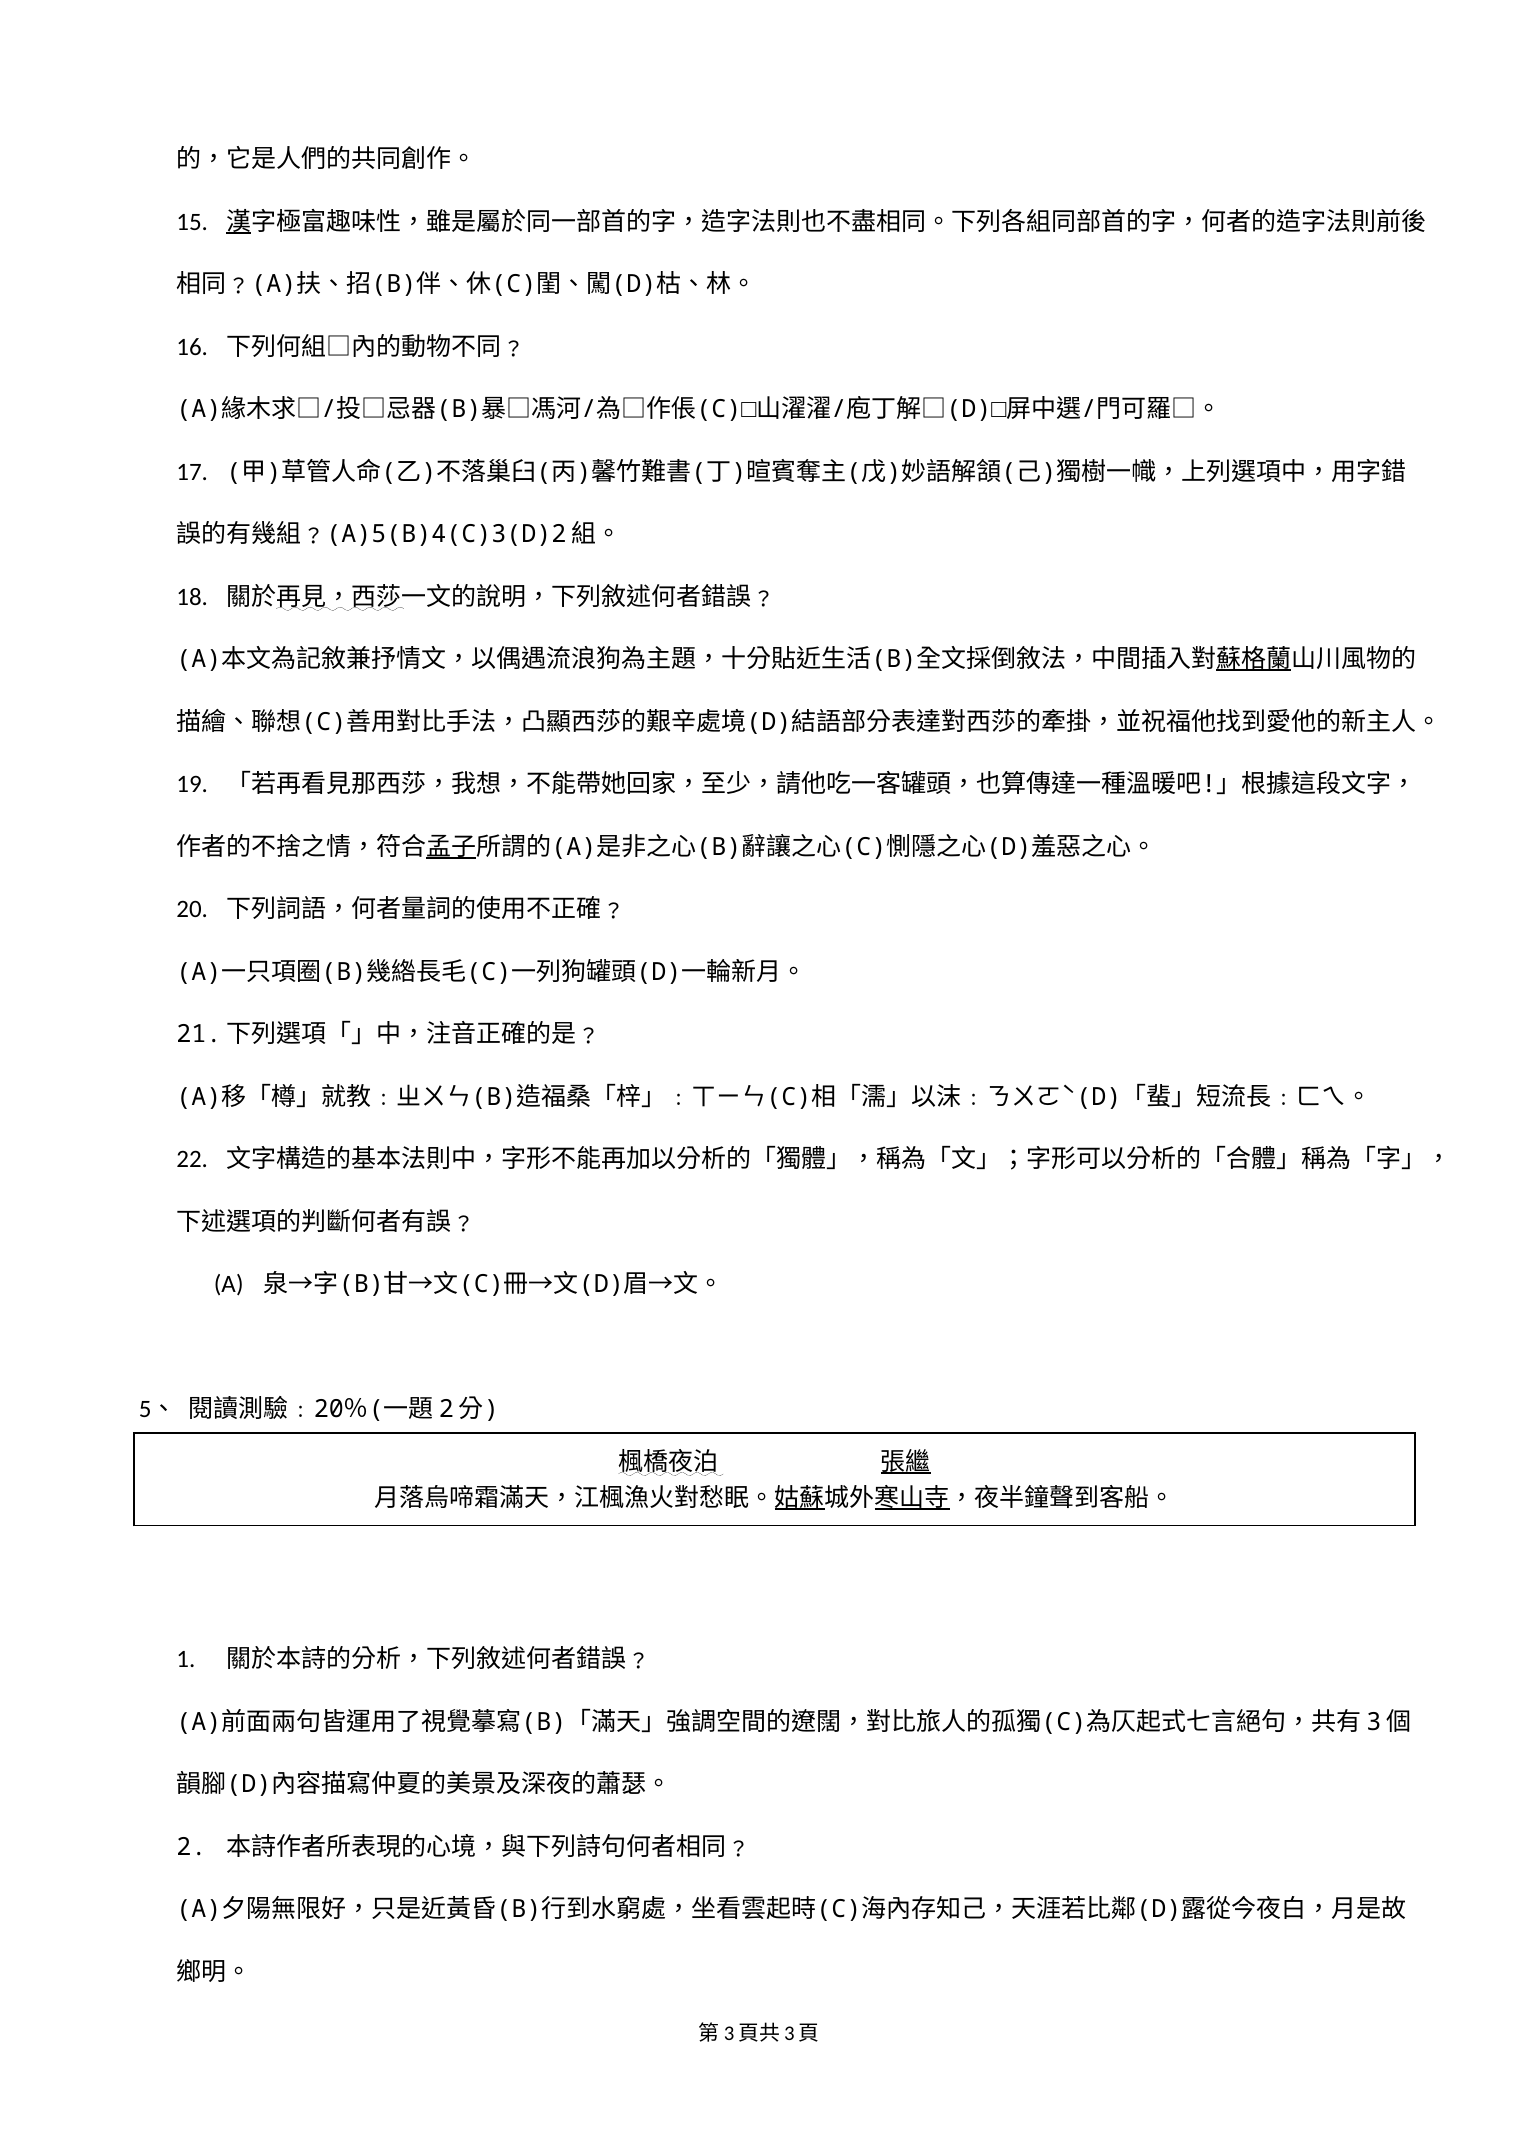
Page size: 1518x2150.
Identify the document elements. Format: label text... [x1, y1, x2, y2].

text (A)移「樽」就教﹕ㄓㄨㄣ(B)造福桑「梓」﹕ㄒㄧㄣ(C)相「濡」以沫﹕ㄋㄨㄛˋ(D)「蜚」短流長﹕ㄈㄟ。 [176, 1052, 1429, 1115]
list 漢字極富趣味性，雖是屬於同一部首的字，造字法則也不盡相同。下列各組同部首的字，何者的造字法則前後相同﹖(A)扶、招(B)伴、休(C)閨、闖(D)枯、林。 [176, 177, 1429, 302]
list (甲)草管人命(乙)不落巢臼(丙)馨竹難書(丁)暄賓奪主(戊)妙語解頷(己)獨樹一幟，上列選項中，用字錯誤的有幾組﹖(A)5(B)4(C)3(D)2組。 [176, 427, 1429, 552]
text 月落烏啼霜滿天，江楓漁火對愁眠。姑蘇城外寒山寺，夜半鐘聲到客船。 [149, 1477, 1399, 1514]
list 文字構造的基本法則中，字形不能再加以分析的「獨體」，稱為「文」；字形可以分析的「合體」稱為「字」，下述選項的判斷何者有誤﹖ [176, 1115, 1429, 1240]
list 閱讀測驗﹕20％(一題2分) [139, 1365, 1429, 1427]
list 下列何組□內的動物不同﹖ [176, 302, 1429, 365]
text (A)前面兩句皆運用了視覺摹寫(B)「滿天」強調空間的遼闊，對比旅人的孤獨(C)為仄起式七言絕句，共有3個韻腳(D)內容描寫仲夏的美景及深夜的蕭瑟。 [176, 1677, 1429, 1802]
text 的，它是人們的共同創作。 [176, 115, 1429, 177]
text (A)本文為記敘兼抒情文，以偶遇流浪狗為主題，十分貼近生活(B)全文採倒敘法，中間插入對蘇格蘭山川風物的描繪、聯想(C)善用對比手法，凸顯西莎的艱辛處境(D)結語部分表達對西莎的牽掛，並祝福他找到愛他的新主人。 [176, 615, 1429, 740]
list 本詩作者所表現的心境，與下列詩句何者相同﹖ [176, 1802, 1429, 1865]
list 關於本詩的分析，下列敘述何者錯誤﹖ [176, 1615, 1429, 1677]
text (A)一只項圈(B)幾綹長毛(C)一列狗罐頭(D)一輪新月。 [176, 927, 1429, 990]
list 下列詞語，何者量詞的使用不正確﹖ [176, 865, 1429, 927]
list 下列選項「」中，注音正確的是﹖ [176, 990, 1429, 1052]
text (A)緣木求□/投□忌器(B)暴□馮河/為□作倀(C)□山濯濯/庖丁解□(D)□屏中選/門可羅□。 [176, 365, 1429, 427]
list 泉→字(B)甘→文(C)冊→文(D)眉→文。 [214, 1240, 1429, 1302]
text 楓橋夜泊 張繼 [149, 1441, 1399, 1477]
list 關於再見，西莎一文的說明，下列敘述何者錯誤﹖ [176, 552, 1429, 615]
list 「若再看見那西莎，我想，不能帶她回家，至少，請他吃一客罐頭，也算傳達一種溫暖吧!」根據這段文字，作者的不捨之情，符合孟子所謂的(A)是非之心(B)辭讓之心(C)惻隱之心(D)羞惡之心。 [176, 740, 1429, 865]
text (A)夕陽無限好，只是近黃昏(B)行到水窮處，坐看雲起時(C)海內存知己，天涯若比鄰(D)露從今夜白，月是故鄉明。 [176, 1865, 1429, 1990]
